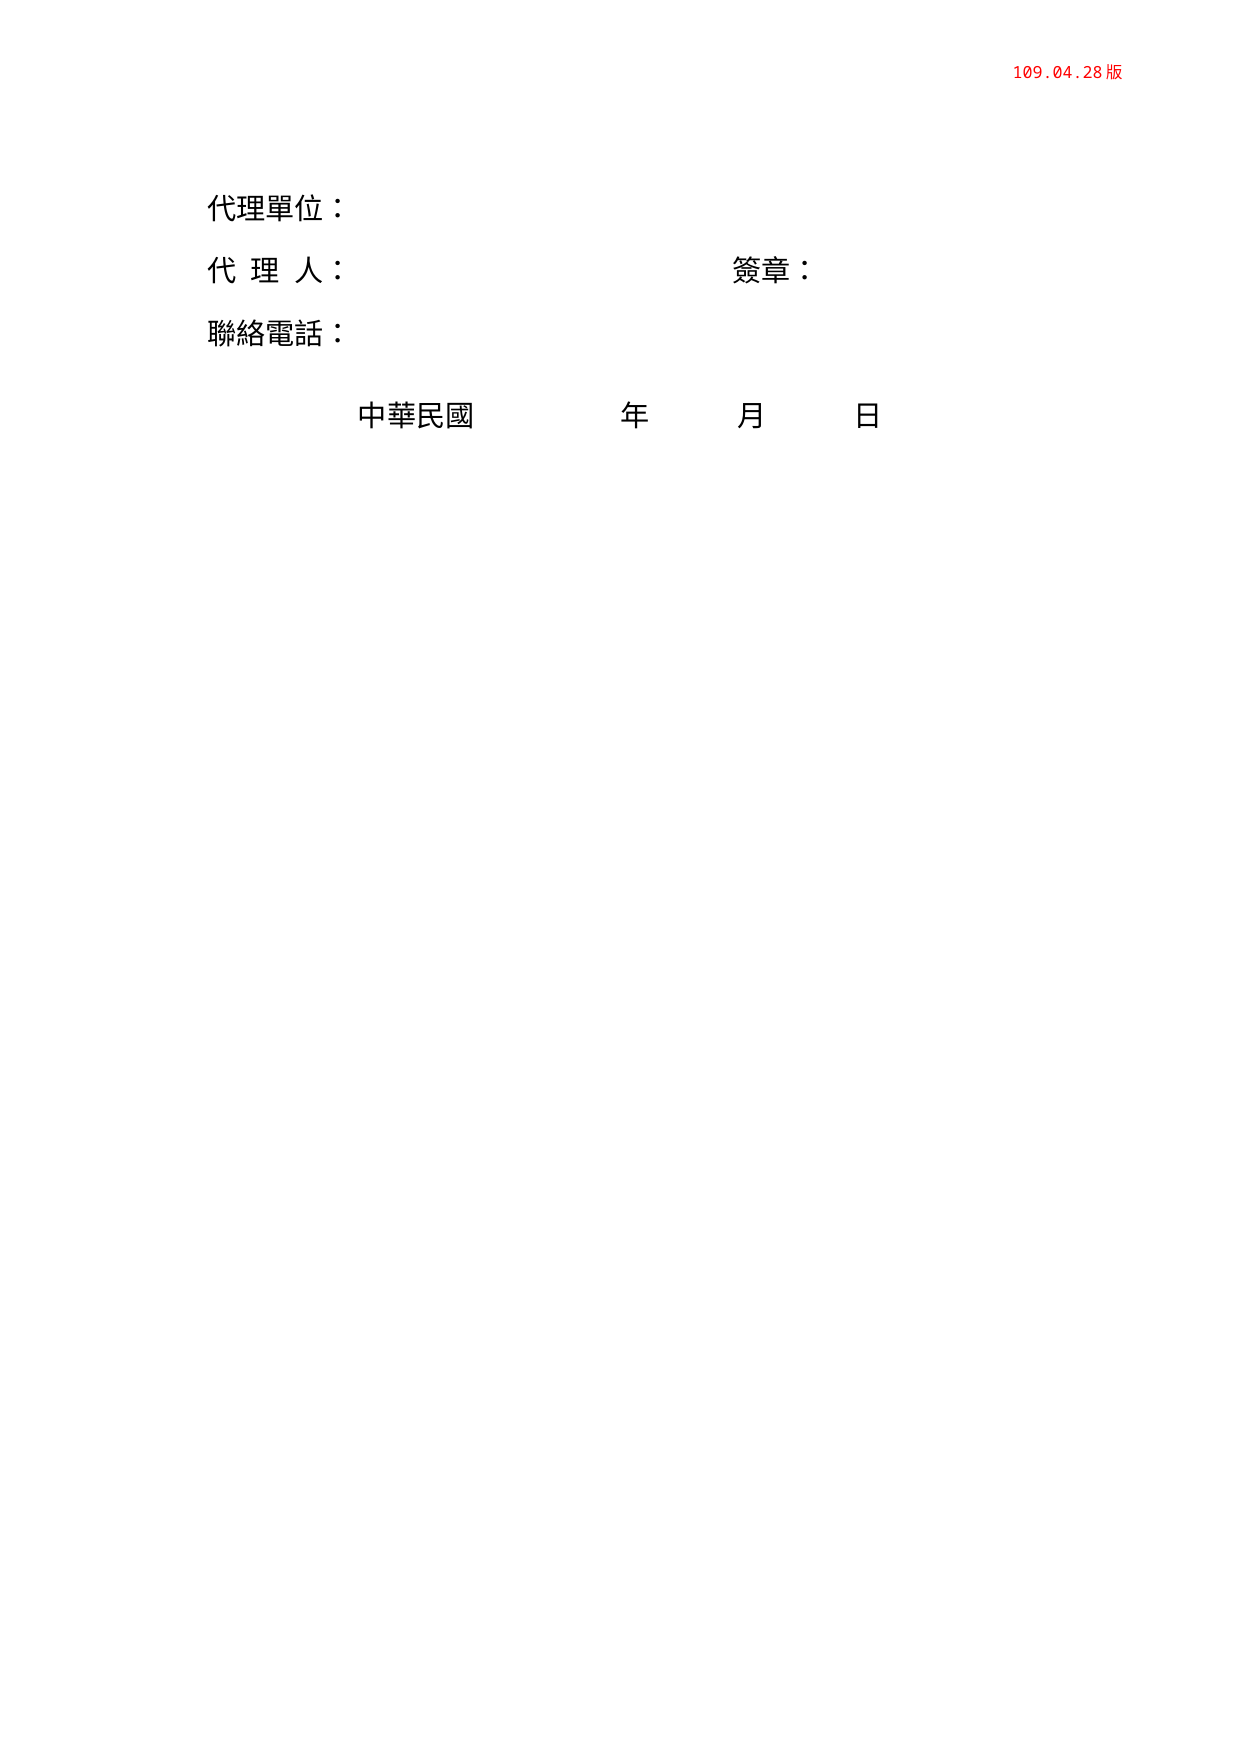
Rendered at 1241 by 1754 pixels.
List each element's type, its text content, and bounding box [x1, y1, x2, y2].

text 代 理 人： 簽章： [207, 227, 1147, 290]
text 代理單位： [207, 165, 1147, 227]
text 聯絡電話： [207, 290, 1147, 352]
text 中華民國 年 月 日 [118, 392, 1122, 434]
